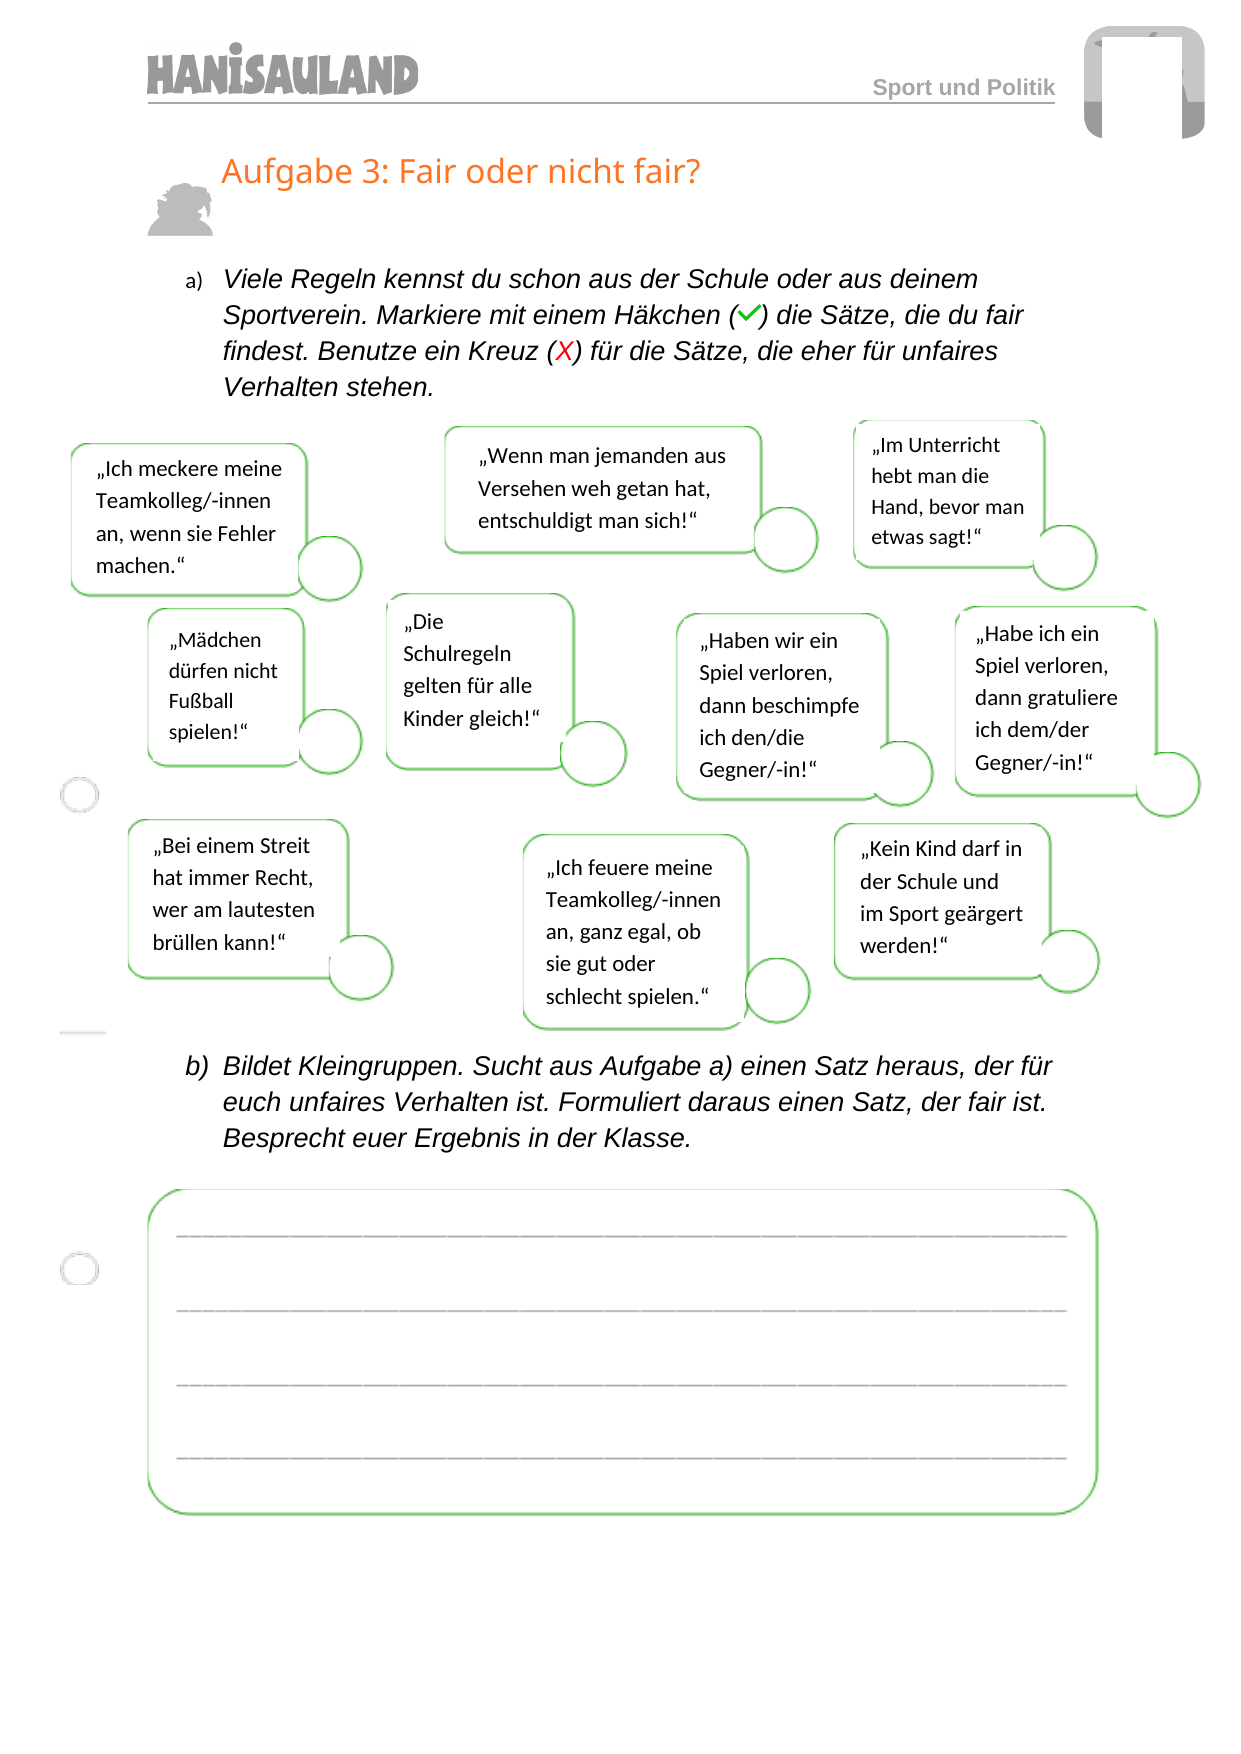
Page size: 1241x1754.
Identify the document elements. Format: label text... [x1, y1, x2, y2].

text „Wenn man jemanden aus Versehen weh getan hat, entschuldigt man sich!“ [478, 442, 729, 534]
text „Mädchen dürfen nicht Fußball spielen!“ [168, 626, 284, 745]
text „Kein Kind darf in der Schule und im Sport geärgert werden!“ [860, 834, 1027, 959]
list Viele Regeln kennst du schon aus der Schule oder aus deinem Sportverein. Markiere mit einem Häkchen ( ) die Sätze, die du fair findest. Benutze ein Kreuz (X) für die Sätze, die eher für unfaires Verhalten stehen. [185, 263, 1093, 402]
text „Bei einem Streit hat immer Recht, wer am lautesten brüllen kann!“ [152, 831, 325, 949]
text Aufgabe 3: Fair oder nicht fair? [148, 148, 1093, 235]
text „Ich meckere meine Teamkolleg/-innen an, wenn sie Fehler machen.“ [96, 454, 283, 578]
list „Im Unterricht hebt man die Hand, bevor man etwas sagt!“ [871, 432, 1025, 550]
list Bildet Kleingruppen. Sucht aus Aufgabe a) einen Satz heraus, der für euch unfaires Verhalten ist. Formuliert daraus einen Satz, der fair ist. Besprecht euer Ergebnis in der Klasse. [185, 1050, 1093, 1153]
text „Haben wir ein Spiel verloren, dann beschimpfe ich den/die Gegner/-in!“ [699, 626, 865, 783]
text „Ich feuere meine Teamkolleg/-innen an, ganz egal, ob sie gut oder schlecht spielen.“ [546, 853, 729, 1010]
text „Habe ich ein Spiel verloren, dann gratuliere ich dem/der Gegner/-in!“ [975, 619, 1139, 776]
text „Die Schulregeln gelten für alle Kinder gleich!“ [403, 607, 551, 732]
list [856, 424, 1040, 560]
